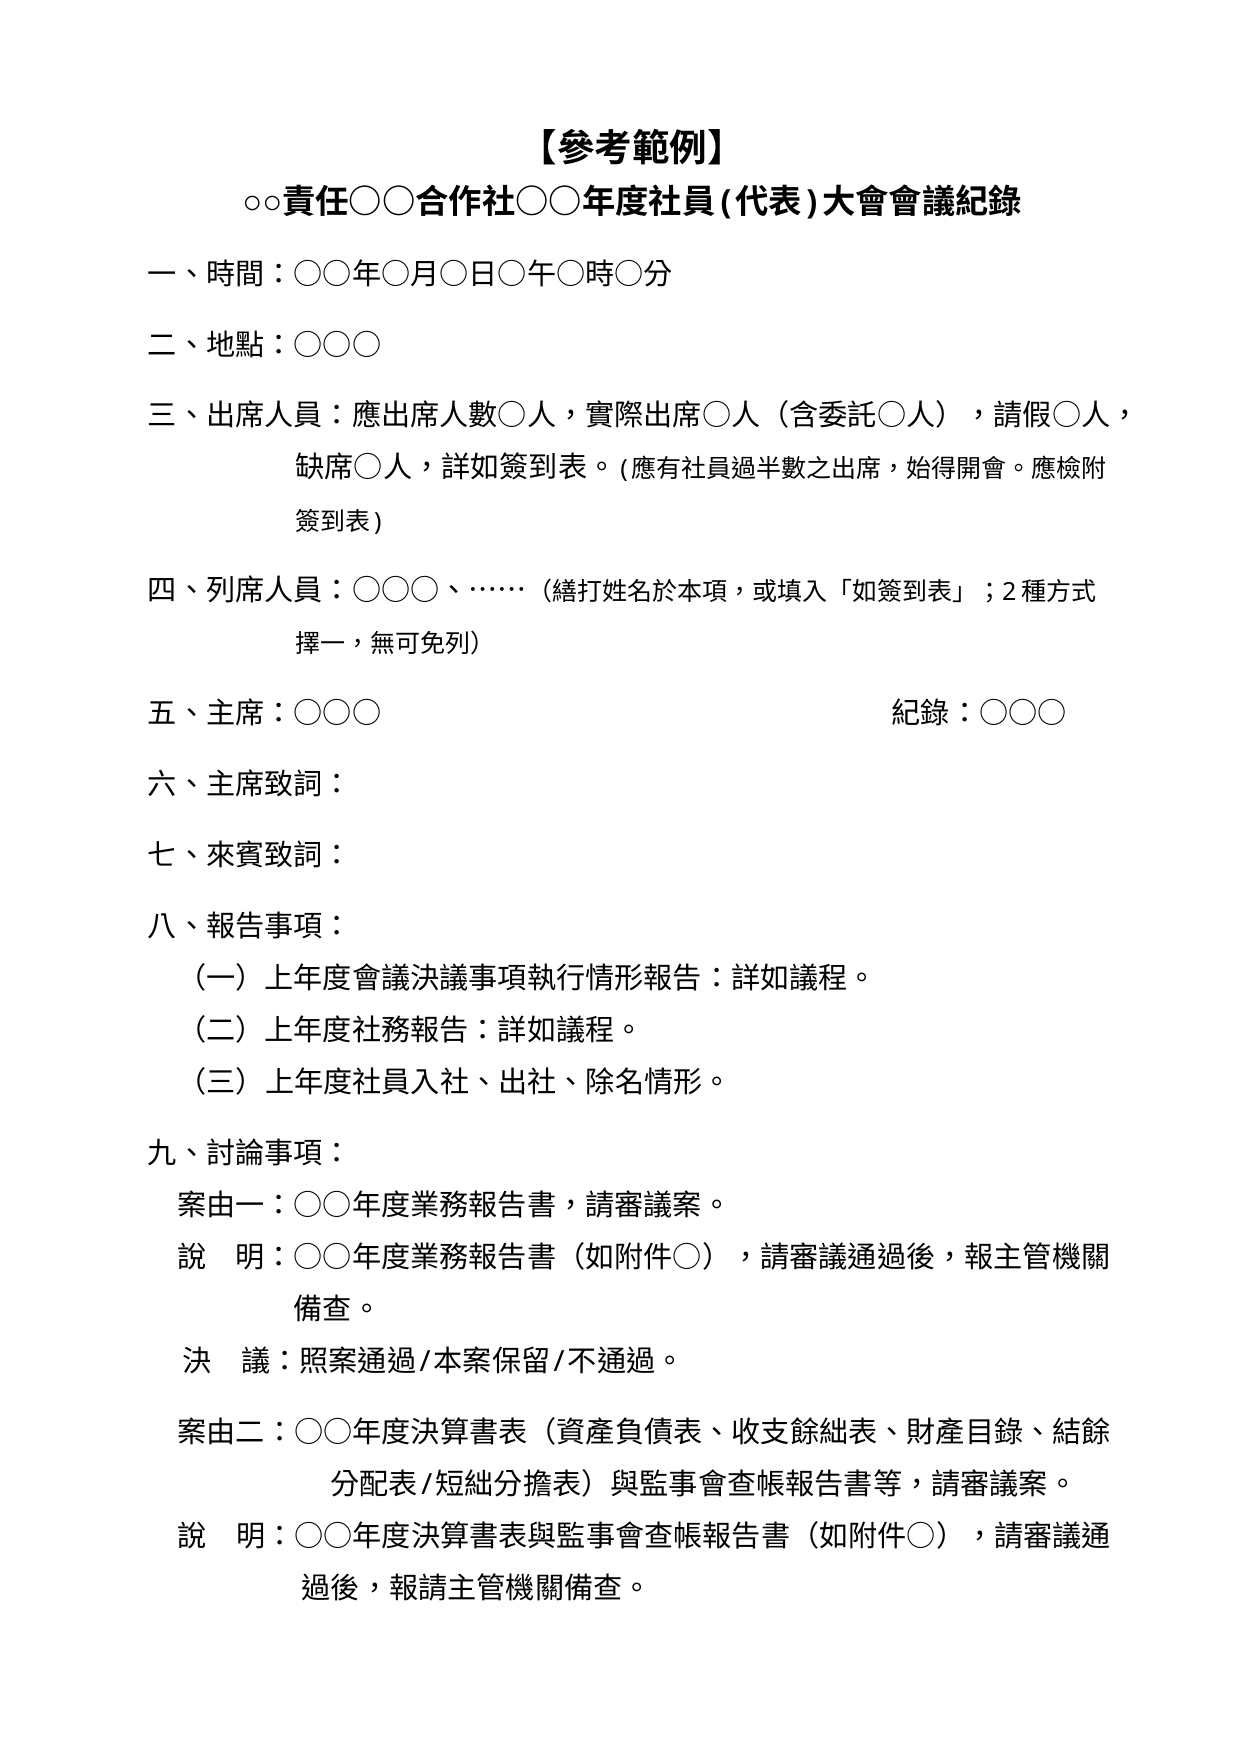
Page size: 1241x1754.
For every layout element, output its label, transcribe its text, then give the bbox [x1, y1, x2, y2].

text 九、討論事項： [148, 1122, 1116, 1174]
text 分配表/短絀分擔表）與監事會查帳報告書等，請審議案。 [155, 1453, 1122, 1505]
text 八、報告事項： [148, 894, 1116, 947]
text 六、主席致詞： [148, 753, 1116, 805]
text 一、時間：○○年○月○日○午○時○分 [148, 242, 1116, 294]
text （二）上年度社務報告：詳如議程。 [148, 999, 1116, 1051]
text 二、地點：○○○ [148, 313, 1116, 365]
text 案由一：○○年度業務報告書，請審議案。 [148, 1174, 1116, 1226]
text 【參考範例】 [148, 119, 1116, 172]
text 四、列席人員：○○○、……（繕打姓名於本項，或填入「如簽到表」；2種方式擇一，無可免列） [148, 559, 1116, 663]
text 七、來賓致詞： [148, 824, 1116, 876]
text 決 議：照案通過/本案保留/不通過。 [148, 1330, 1116, 1382]
text （三）上年度社員入社、出社、除名情形。 [148, 1051, 1116, 1103]
text 三、出席人員：應出席人數○人，實際出席○人（含委託○人），請假○人，缺席○人，詳如簽到表。(應有社員過半數之出席，始得開會。應檢附簽到表) [148, 384, 1116, 540]
text （一）上年度會議決議事項執行情形報告：詳如議程。 [148, 947, 1116, 999]
text 五、主席：○○○ 紀錄：○○○ [148, 682, 1116, 734]
text 說 明：○○年度業務報告書（如附件○），請審議通過後，報主管機關備查。 [177, 1226, 1116, 1330]
text 說 明：○○年度決算書表與監事會查帳報告書（如附件○），請審議通過後，報請主管機關備查。 [177, 1505, 1122, 1609]
text ○○責任○○合作社○○年度社員(代表)大會會議紀錄 [148, 172, 1116, 224]
text 案由二：○○年度決算書表（資產負債表、收支餘絀表、財產目錄、結餘 [155, 1401, 1122, 1453]
